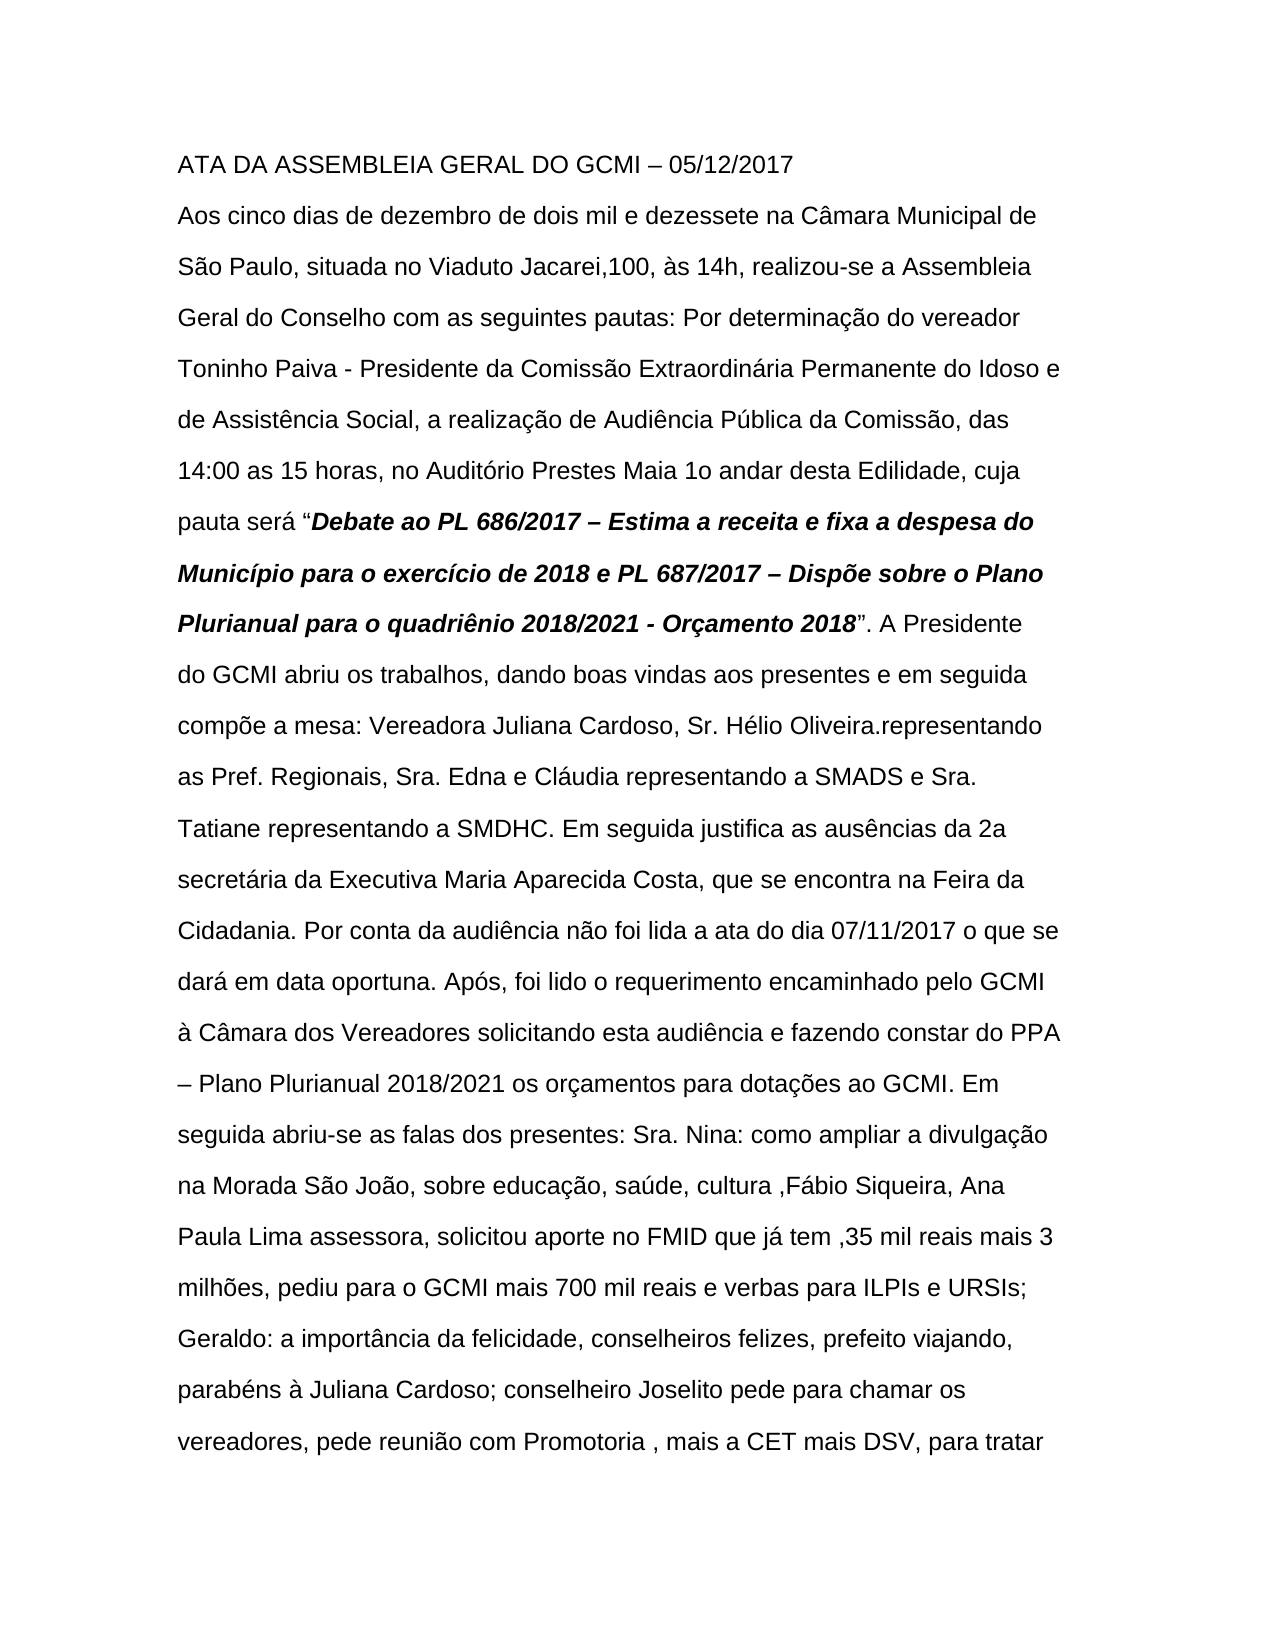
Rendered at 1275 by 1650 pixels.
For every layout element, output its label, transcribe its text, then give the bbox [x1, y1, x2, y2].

text dará em data oportuna. Após, foi lido o requerimento encaminhado pelo GCMI [177, 967, 1098, 995]
text secretária da Executiva Maria Aparecida Costa, que se encontra na Feira da [177, 865, 1098, 893]
text seguida abriu-se as falas dos presentes: Sra. Nina: como ampliar a divulgação [177, 1120, 1098, 1149]
text Geraldo: a importância da felicidade, conselheiros felizes, prefeito viajando, [177, 1324, 1098, 1353]
text Cidadania. Por conta da audiência não foi lida a ata do dia 07/11/2017 o que se [177, 916, 1098, 944]
text Toninho Paiva - Presidente da Comissão Extraordinária Permanente do Idoso e [177, 354, 1098, 383]
text São Paulo, situada no Viaduto Jacarei,100, às 14h, realizou-se a Assembleia [177, 252, 1098, 281]
text Município para o exercício de 2018 e PL 687/2017 – Dispõe sobre o Plano [177, 558, 1098, 587]
text Plurianual para o quadriênio 2018/2021 - Orçamento 2018”. A Presidente [177, 609, 1098, 638]
text ATA DA ASSEMBLEIA GERAL DO GCMI – 05/12/2017 [177, 150, 829, 179]
text de Assistência Social, a realização de Audiência Pública da Comissão, das [177, 405, 1098, 434]
text compõe a mesa: Vereadora Juliana Cardoso, Sr. Hélio Oliveira.representando [177, 711, 1098, 740]
text pauta será “Debate ao PL 686/2017 – Estima a receita e fixa a despesa do [177, 507, 1098, 536]
text as Pref. Regionais, Sra. Edna e Cláudia representando a SMADS e Sra. [177, 762, 1098, 791]
text do GCMI abriu os trabalhos, dando boas vindas aos presentes e em seguida [177, 660, 1098, 689]
text Aos cinco dias de dezembro de dois mil e dezessete na Câmara Municipal de [177, 201, 1098, 230]
text 14:00 as 15 horas, no Auditório Prestes Maia 1o andar desta Edilidade, cuja [177, 456, 1098, 485]
text Tatiane representando a SMDHC. Em seguida justifica as ausências da 2a [177, 814, 1098, 842]
text Geral do Conselho com as seguintes pautas: Por determinação do vereador [177, 303, 1098, 332]
text – Plano Plurianual 2018/2021 os orçamentos para dotações ao GCMI. Em [177, 1069, 1098, 1098]
text milhões, pediu para o GCMI mais 700 mil reais e verbas para ILPIs e URSIs; [177, 1273, 1098, 1302]
text Paula Lima assessora, solicitou aporte no FMID que já tem ,35 mil reais mais 3 [177, 1222, 1098, 1251]
text à Câmara dos Vereadores solicitando esta audiência e fazendo constar do PPA [177, 1018, 1098, 1047]
text parabéns à Juliana Cardoso; conselheiro Joselito pede para chamar os [177, 1375, 1098, 1404]
text na Morada São João, sobre educação, saúde, cultura ,Fábio Siqueira, Ana [177, 1171, 1098, 1199]
text vereadores, pede reunião com Promotoria , mais a CET mais DSV, para tratar [177, 1427, 1098, 1455]
